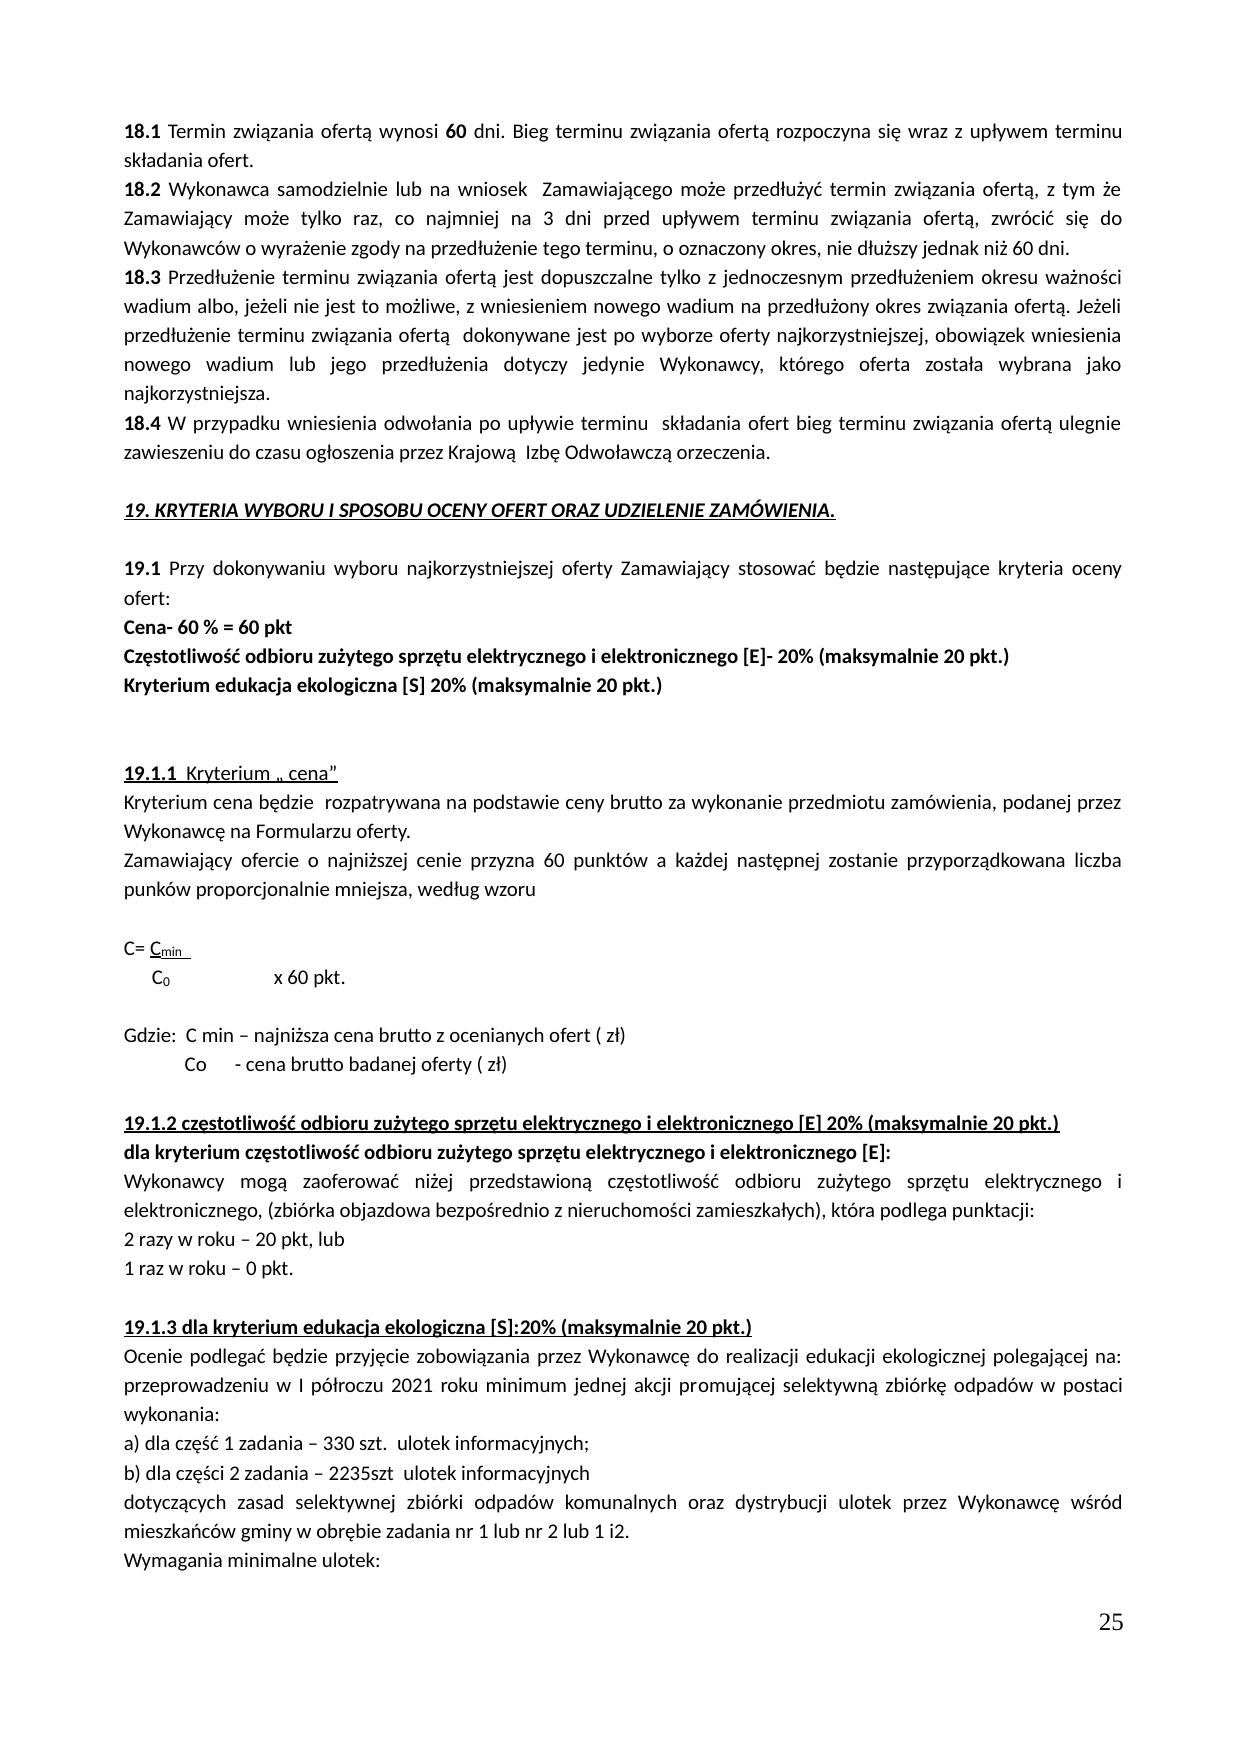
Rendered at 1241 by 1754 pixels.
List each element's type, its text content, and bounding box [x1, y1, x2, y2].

text 18.2 Wykonawca samodzielnie lub na wniosek Zamawiającego może przedłużyć termin związania ofertą, z tym że Zamawiający może tylko raz, co najmniej na 3 dni przed upływem terminu związania ofertą, zwrócić się do Wykonawców o wyrażenie zgody na przedłużenie tego terminu, o oznaczony okres, nie dłuższy jednak niż 60 dni. [123, 176, 1123, 260]
text C= Cmin [123, 935, 1123, 960]
text 19.1.1 Kryterium „ cena” [123, 760, 1123, 785]
text 19.1.2 częstotliwość odbioru zużytego sprzętu elektrycznego i elektronicznego [E] 20% (maksymalnie 20 pkt.) [123, 1110, 1123, 1135]
text Kryterium cena będzie rozpatrywana na podstawie ceny brutto za wykonanie przedmiotu zamówienia, podanej przez Wykonawcę na Formularzu oferty. [123, 789, 1123, 843]
text Kryterium edukacja ekologiczna [S] 20% (maksymalnie 20 pkt.) [123, 672, 1123, 698]
text Gdzie: C min – najniższa cena brutto z ocenianych ofert ( zł) [123, 1022, 1123, 1048]
text a) dla część 1 zadania – 330 szt. ulotek informacyjnych; [123, 1431, 1123, 1456]
text b) dla części 2 zadania – 2235szt ulotek informacyjnych [123, 1460, 1123, 1485]
text Cena- 60 % = 60 pkt [123, 614, 1123, 639]
text 1 raz w roku – 0 pkt. [123, 1256, 1123, 1281]
text 18.1 Termin związania ofertą wynosi 60 dni. Bieg terminu związania ofertą rozpoczyna się wraz z upływem terminu składania ofert. [123, 118, 1123, 173]
text 18.4 W przypadku wniesienia odwołania po upływie terminu składania ofert bieg terminu związania ofertą ulegnie zawieszeniu do czasu ogłoszenia przez Krajową Izbę Odwoławczą orzeczenia. [123, 410, 1123, 464]
text Zamawiający ofercie o najniższej cenie przyzna 60 punktów a każdej następnej zostanie przyporządkowana liczba punków proporcjonalnie mniejsza, według wzoru [123, 847, 1123, 902]
text C0 x 60 pkt. [123, 964, 1123, 989]
text Ocenie podlegać będzie przyjęcie zobowiązania przez Wykonawcę do realizacji edukacji ekologicznej polegającej na: przeprowadzeniu w I półroczu 2021 roku minimum jednej akcji promującej selektywną zbiórkę odpadów w postaci wykonania: [123, 1343, 1123, 1427]
text Co - cena brutto badanej oferty ( zł) [123, 1051, 1123, 1077]
text Częstotliwość odbioru zużytego sprzętu elektrycznego i elektronicznego [E]- 20% (maksymalnie 20 pkt.) [123, 643, 1123, 668]
text Wymagania minimalne ulotek: [123, 1547, 1123, 1573]
text 19. KRYTERIA WYBORU I SPOSOBU OCENY OFERT ORAZ UDZIELENIE ZAMÓWIENIA. [123, 497, 1123, 523]
text 19.1 Przy dokonywaniu wyboru najkorzystniejszej oferty Zamawiający stosować będzie następujące kryteria oceny ofert: [123, 556, 1123, 610]
text dla kryterium częstotliwość odbioru zużytego sprzętu elektrycznego i elektronicznego [E]: [123, 1139, 1123, 1164]
text 2 razy w roku – 20 pkt, lub [123, 1226, 1123, 1252]
text 19.1.3 dla kryterium edukacja ekologiczna [S]:20% (maksymalnie 20 pkt.) [123, 1314, 1123, 1339]
text 18.3 Przedłużenie terminu związania ofertą jest dopuszczalne tylko z jednoczesnym przedłużeniem okresu ważności wadium albo, jeżeli nie jest to możliwe, z wniesieniem nowego wadium na przedłużony okres związania ofertą. Jeżeli przedłużenie terminu związania ofertą dokonywane jest po wyborze oferty najkorzystniejszej, obowiązek wniesienia nowego wadium lub jego przedłużenia dotyczy jedynie Wykonawcy, którego oferta została wybrana jako najkorzystniejsza. [123, 264, 1123, 406]
text Wykonawcy mogą zaoferować niżej przedstawioną częstotliwość odbioru zużytego sprzętu elektrycznego i elektronicznego, (zbiórka objazdowa bezpośrednio z nieruchomości zamieszkałych), która podlega punktacji: [123, 1168, 1123, 1223]
text dotyczących zasad selektywnej zbiórki odpadów komunalnych oraz dystrybucji ulotek przez Wykonawcę wśród mieszkańców gminy w obrębie zadania nr 1 lub nr 2 lub 1 i2. [123, 1489, 1123, 1543]
